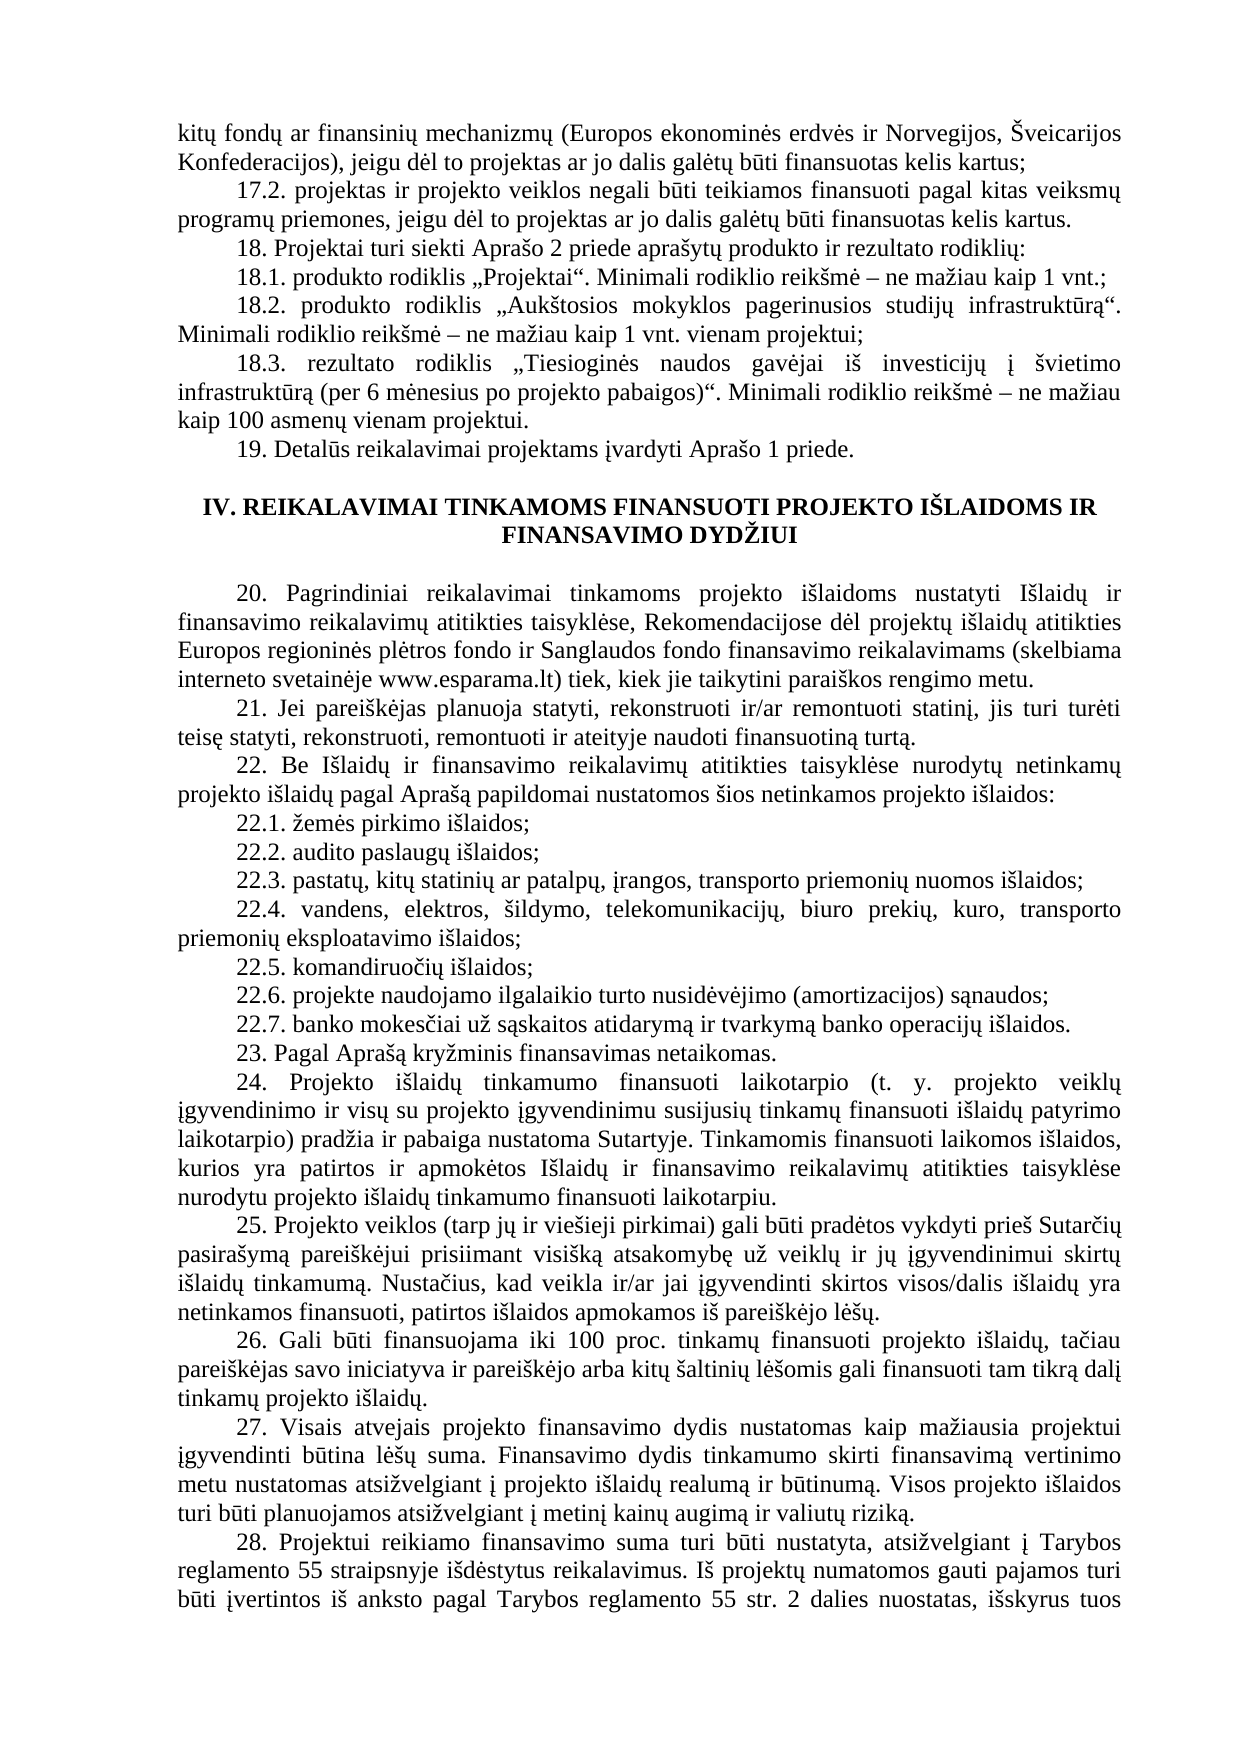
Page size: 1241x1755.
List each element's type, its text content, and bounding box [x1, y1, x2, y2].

text 22.7. banko mokesčiai už sąskaitos atidarymą ir tvarkymą banko operacijų išlaidos. [177, 1009, 1122, 1038]
text 22.1. žemės pirkimo išlaidos; [177, 808, 1122, 837]
text IV. REIKALAVIMAI TINKAMOMS FINANSUOTI PROJEKTO IŠLAIDOMS IR FINANSAVIMO DYDŽIUI [177, 492, 1122, 549]
text 22.6. projekte naudojamo ilgalaikio turto nusidėvėjimo (amortizacijos) sąnaudos; [177, 981, 1122, 1009]
text 22.4. vandens, elektros, šildymo, telekomunikacijų, biuro prekių, kuro, transporto priemonių eksploatavimo išlaidos; [177, 894, 1122, 952]
text 22. Be Išlaidų ir finansavimo reikalavimų atitikties taisyklėse nurodytų netinkamų projekto išlaidų pagal Aprašą papildomai nustatomos šios netinkamos projekto išlaidos: [177, 751, 1122, 808]
text 18.1. produkto rodiklis „Projektai“. Minimali rodiklio reikšmė – ne mažiau kaip 1 vnt.; [177, 262, 1122, 291]
text 18.3. rezultato rodiklis „Tiesioginės naudos gavėjai iš investicijų į švietimo infrastruktūrą (per 6 mėnesius po projekto pabaigos)“. Minimali rodiklio reikšmė – ne mažiau kaip 100 asmenų vienam projektui. [177, 348, 1122, 434]
text 23. Pagal Aprašą kryžminis finansavimas netaikomas. [177, 1038, 1122, 1067]
text 24. Projekto išlaidų tinkamumo finansuoti laikotarpio (t. y. projekto veiklų įgyvendinimo ir visų su projekto įgyvendinimu susijusių tinkamų finansuoti išlaidų patyrimo laikotarpio) pradžia ir pabaiga nustatoma Sutartyje. Tinkamomis finansuoti laikomos išlaidos, kurios yra patirtos ir apmokėtos Išlaidų ir finansavimo reikalavimų atitikties taisyklėse nurodytu projekto išlaidų tinkamumo finansuoti laikotarpiu. [177, 1067, 1122, 1211]
text 18. Projektai turi siekti Aprašo 2 priede aprašytų produkto ir rezultato rodiklių: [177, 233, 1122, 262]
text 17.2. projektas ir projekto veiklos negali būti teikiamos finansuoti pagal kitas veiksmų programų priemones, jeigu dėl to projektas ar jo dalis galėtų būti finansuotas kelis kartus. [177, 176, 1122, 233]
text 25. Projekto veiklos (tarp jų ir viešieji pirkimai) gali būti pradėtos vykdyti prieš Sutarčių pasirašymą pareiškėjui prisiimant visišką atsakomybę už veiklų ir jų įgyvendinimui skirtų išlaidų tinkamumą. Nustačius, kad veikla ir/ar jai įgyvendinti skirtos visos/dalis išlaidų yra netinkamos finansuoti, patirtos išlaidos apmokamos iš pareiškėjo lėšų. [177, 1211, 1122, 1326]
text 21. Jei pareiškėjas planuoja statyti, rekonstruoti ir/ar remontuoti statinį, jis turi turėti teisę statyti, rekonstruoti, remontuoti ir ateityje naudoti finansuotiną turtą. [177, 693, 1122, 751]
text 22.2. audito paslaugų išlaidos; [177, 837, 1122, 866]
text 22.5. komandiruočių išlaidos; [177, 952, 1122, 981]
text 26. Gali būti finansuojama iki 100 proc. tinkamų finansuoti projekto išlaidų, tačiau pareiškėjas savo iniciatyva ir pareiškėjo arba kitų šaltinių lėšomis gali finansuoti tam tikrą dalį tinkamų projekto išlaidų. [177, 1326, 1122, 1412]
text kitų fondų ar finansinių mechanizmų (Europos ekonominės erdvės ir Norvegijos, Šveicarijos Konfederacijos), jeigu dėl to projektas ar jo dalis galėtų būti finansuotas kelis kartus; [177, 118, 1122, 176]
text 18.2. produkto rodiklis „Aukštosios mokyklos pagerinusios studijų infrastruktūrą“. Minimali rodiklio reikšmė – ne mažiau kaip 1 vnt. vienam projektui; [177, 291, 1122, 348]
text 22.3. pastatų, kitų statinių ar patalpų, įrangos, transporto priemonių nuomos išlaidos; [177, 866, 1122, 894]
text 28. Projektui reikiamo finansavimo suma turi būti nustatyta, atsižvelgiant į Tarybos reglamento 55 straipsnyje išdėstytus reikalavimus. Iš projektų numatomos gauti pajamos turi būti įvertintos iš anksto pagal Tarybos reglamento 55 str. 2 dalies nuostatas, išskyrus tuos [177, 1527, 1122, 1613]
text 20. Pagrindiniai reikalavimai tinkamoms projekto išlaidoms nustatyti Išlaidų ir finansavimo reikalavimų atitikties taisyklėse, Rekomendacijose dėl projektų išlaidų atitikties Europos regioninės plėtros fondo ir Sanglaudos fondo finansavimo reikalavimams (skelbiama interneto svetainėje www.esparama.lt) tiek, kiek jie taikytini paraiškos rengimo metu. [177, 578, 1122, 693]
text 19. Detalūs reikalavimai projektams įvardyti Aprašo 1 priede. [177, 434, 1122, 463]
text 27. Visais atvejais projekto finansavimo dydis nustatomas kaip mažiausia projektui įgyvendinti būtina lėšų suma. Finansavimo dydis tinkamumo skirti finansavimą vertinimo metu nustatomas atsižvelgiant į projekto išlaidų realumą ir būtinumą. Visos projekto išlaidos turi būti planuojamos atsižvelgiant į metinį kainų augimą ir valiutų riziką. [177, 1412, 1122, 1527]
